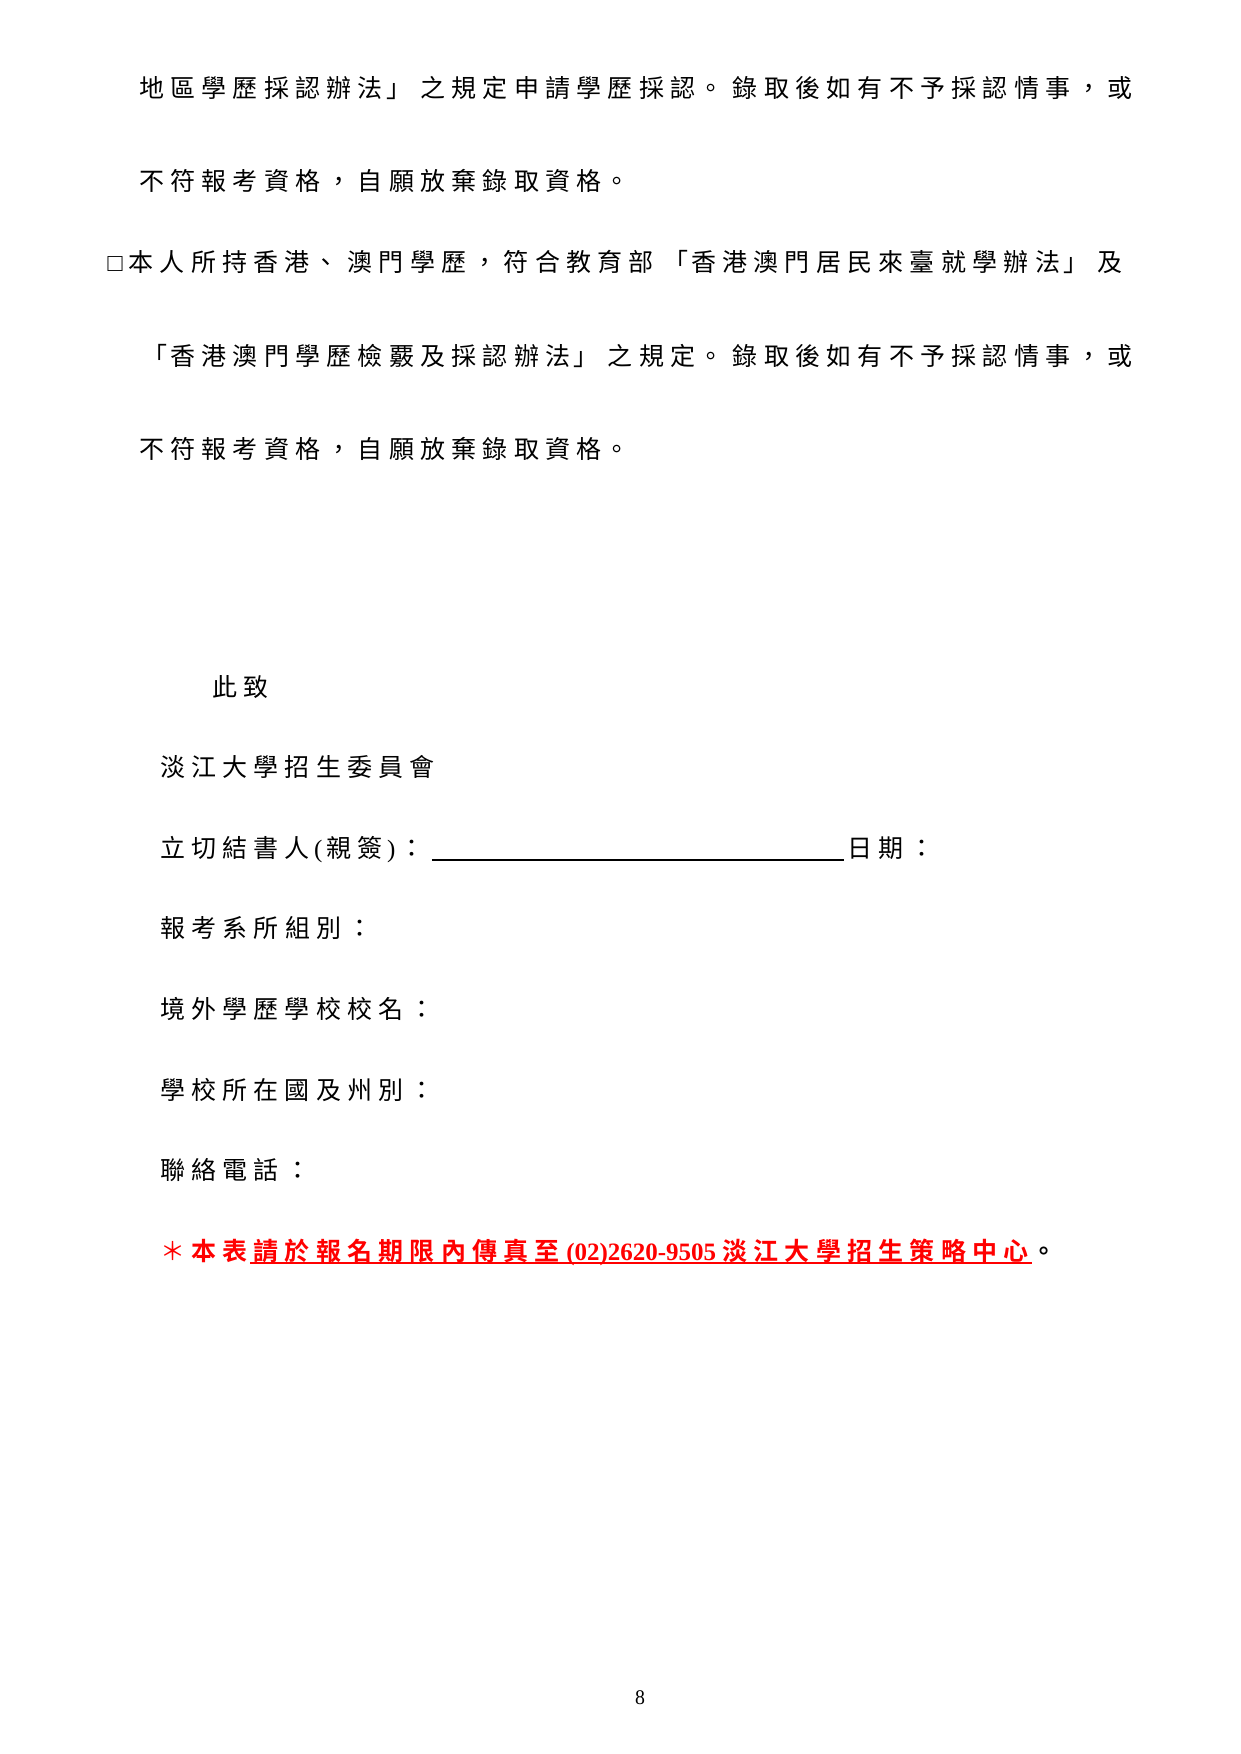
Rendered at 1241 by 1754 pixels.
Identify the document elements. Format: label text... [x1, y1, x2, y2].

text 學校所在國及州別： [104, 1047, 1136, 1109]
text 淡江大學招生委員會 [104, 724, 1136, 787]
text 立切結書人(親簽)： 日期： [104, 805, 1136, 867]
text 報考系所組別： [104, 885, 1136, 948]
text ＊本表請於報名期限內傳真至(02)2620-9505淡江大學招生策略中心。 [104, 1208, 1136, 1270]
text □本人所持香港、澳門學歷，符合教育部「香港澳門居民來臺就學辦法」及「香港澳門學歷檢覈及採認辦法」之規定。錄取後如有不予採認情事，或不符報考資格，自願放棄錄取資格。 [104, 219, 1136, 469]
text 境外學歷學校校名： [104, 966, 1136, 1028]
text 地區學歷採認辦法」之規定申請學歷採認。錄取後如有不予採認情事，或不符報考資格，自願放棄錄取資格。 [104, 44, 1136, 201]
text 聯絡電話： [104, 1127, 1136, 1190]
text 此致 [104, 643, 1136, 706]
